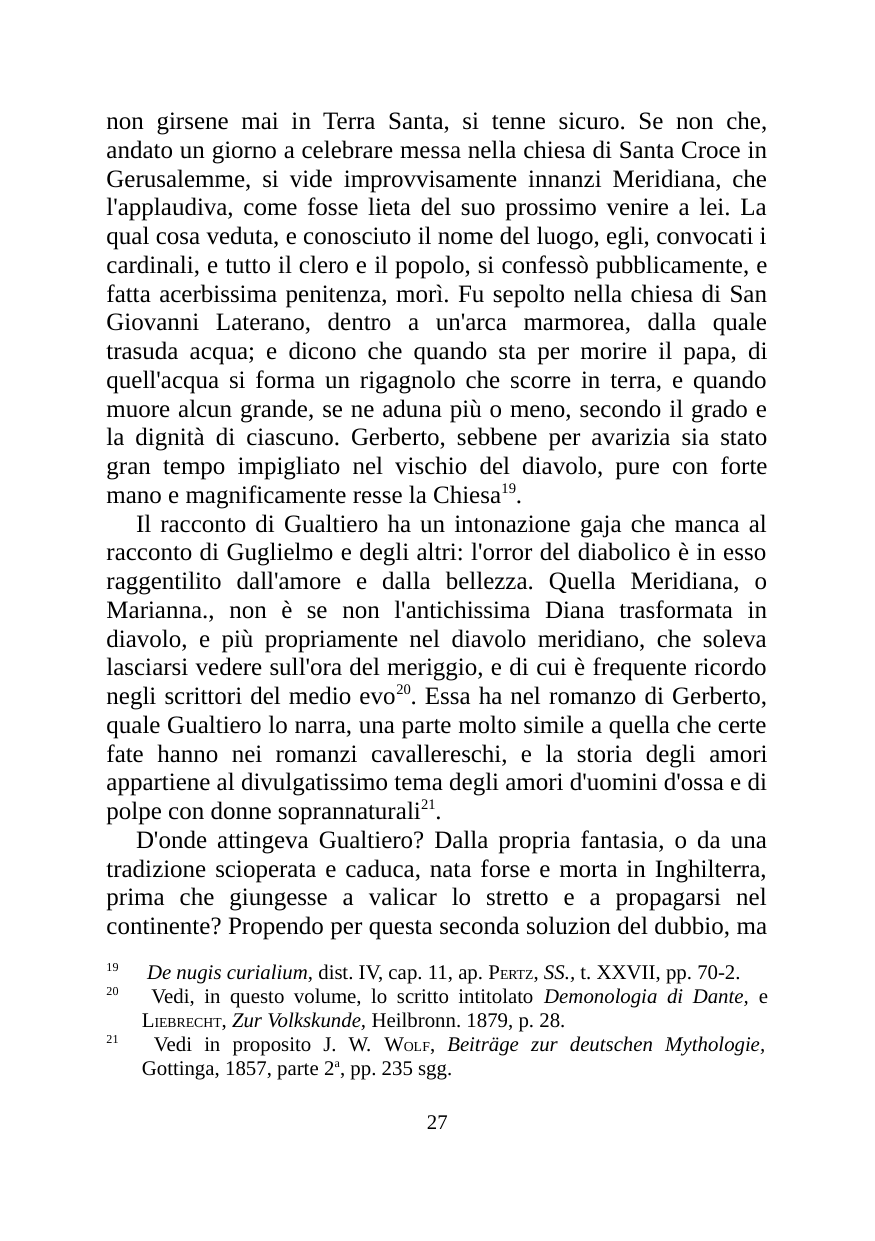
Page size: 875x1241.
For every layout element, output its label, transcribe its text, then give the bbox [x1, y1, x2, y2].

text D'onde attingeva Gualtiero? Dalla propria fantasia, o da una tradizione scioperata e caduca, nata forse e morta in Inghilterra, prima che giungesse a valicar lo stretto e a propagarsi nel continente? Propendo per questa seconda soluzion del dubbio, ma [106, 825, 768, 940]
text non girsene mai in Terra Santa, si tenne sicuro. Se non che, andato un giorno a celebrare messa nella chiesa di Santa Croce in Gerusalemme, si vide improvvisamente innanzi Meridiana, che l'applaudiva, come fosse lieta del suo prossimo venire a lei. La qual cosa veduta, e conosciuto il nome del luogo, egli, convocati i cardinali, e tutto il clero e il popolo, si confessò pubblicamente, e fatta acerbissima penitenza, morì. Fu sepolto nella chiesa di San Giovanni Laterano, dentro a un'arca marmorea, dalla quale trasuda acqua; e dicono che quando sta per morire il papa, di quell'acqua si forma un rigagnolo che scorre in terra, e quando muore alcun grande, se ne aduna più o meno, secondo il grado e la dignità di ciascuno. Gerberto, sebbene per avarizia sia stato gran tempo impigliato nel vischio del diavolo, pure con forte mano e magnificamente resse la Chiesa. [106, 106, 768, 509]
text De nugis curialium, dist. IV, cap. 11, ap. Pertz, SS., t. XXVII, pp. 70-2. [106, 960, 768, 984]
text Vedi, in questo volume, lo scritto intitolato Demonologia di Dante, e Liebrecht, Zur Volkskunde, Heilbronn. 1879, p. 28. [106, 984, 768, 1032]
text Il racconto di Gualtiero ha un intonazione gaja che manca al racconto di Guglielmo e degli altri: l'orror del diabolico è in esso raggentilito dall'amore e dalla bellezza. Quella Meridiana, o Marianna., non è se non l'antichissima Diana trasformata in diavolo, e più propriamente nel diavolo meridiano, che soleva lasciarsi vedere sull'ora del meriggio, e di cui è frequente ricordo negli scrittori del medio evo. Essa ha nel romanzo di Gerberto, quale Gualtiero lo narra, una parte molto simile a quella che certe fate hanno nei romanzi cavallereschi, e la storia degli amori appartiene al divulgatissimo tema degli amori d'uomini d'ossa e di polpe con donne soprannaturali. [106, 509, 768, 825]
text Vedi in proposito J. W. Wolf, Beiträge zur deutschen Mythologie, Gottinga, 1857, parte 2a, pp. 235 sgg. [106, 1032, 768, 1080]
